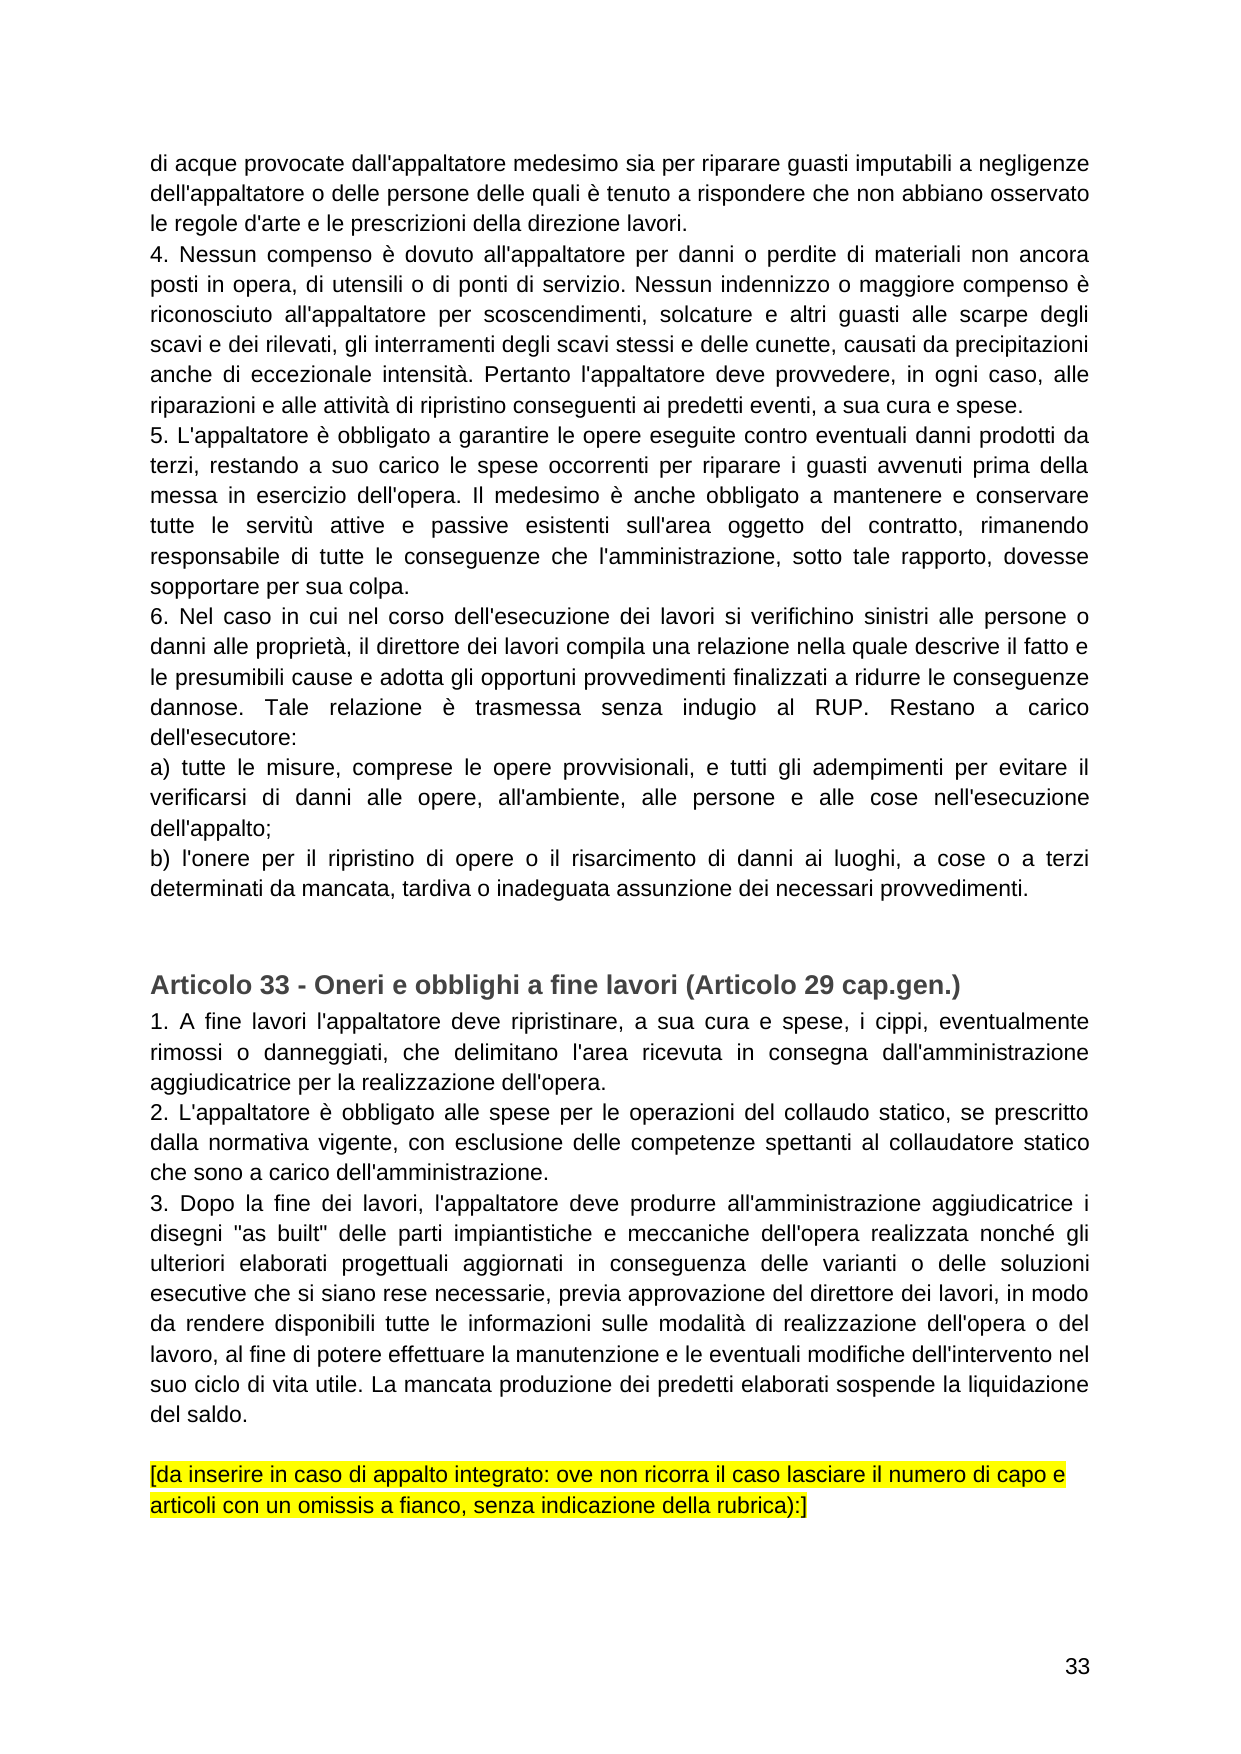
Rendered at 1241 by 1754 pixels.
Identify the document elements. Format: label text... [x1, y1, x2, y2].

text 4. Nessun compenso è dovuto all'appaltatore per danni o perdite di materiali non ancora posti in opera, di utensili o di ponti di servizio. Nessun indennizzo o maggiore compenso è riconosciuto all'appaltatore per scoscendimenti, solcature e altri guasti alle scarpe degli scavi e dei rilevati, gli interramenti degli scavi stessi e delle cunette, causati da precipitazioni anche di eccezionale intensità. Pertanto l'appaltatore deve provvedere, in ogni caso, alle riparazioni e alle attività di ripristino conseguenti ai predetti eventi, a sua cura e spese. [150, 241, 1090, 418]
text 3. Dopo la fine dei lavori, l'appaltatore deve produrre all'amministrazione aggiudicatrice i disegni "as built" delle parti impiantistiche e meccaniche dell'opera realizzata nonché gli ulteriori elaborati progettuali aggiornati in conseguenza delle varianti o delle soluzioni esecutive che si siano rese necessarie, previa approvazione del direttore dei lavori, in modo da rendere disponibili tutte le informazioni sulle modalità di realizzazione dell'opera o del lavoro, al fine di potere effettuare la manutenzione e le eventuali modifiche dell'intervento nel suo ciclo di vita utile. La mancata produzione dei predetti elaborati sospende la liquidazione del saldo. [150, 1189, 1090, 1427]
text [da inserire in caso di appalto integrato: ove non ricorra il caso lasciare il numero di capo e articoli con un omissis a fianco, senza indicazione della rubrica):] [150, 1461, 1090, 1518]
text di acque provocate dall'appaltatore medesimo sia per riparare guasti imputabili a negligenze dell'appaltatore o delle persone delle quali è tenuto a rispondere che non abbiano osservato le regole d'arte e le prescrizioni della direzione lavori. [150, 150, 1090, 237]
text 2. L'appaltatore è obbligato alle spese per le operazioni del collaudo statico, se prescritto dalla normativa vigente, con esclusione delle competenze spettanti al collaudatore statico che sono a carico dell'amministrazione. [150, 1099, 1090, 1186]
text a) tutte le misure, comprese le opere provvisionali, e tutti gli adempimenti per evitare il verificarsi di danni alle opere, all'ambiente, alle persone e alle cose nell'esecuzione dell'appalto; [150, 754, 1090, 841]
text 6. Nel caso in cui nel corso dell'esecuzione dei lavori si verifichino sinistri alle persone o danni alle proprietà, il direttore dei lavori compila una relazione nella quale descrive il fatto e le presumibili cause e adotta gli opportuni provvedimenti finalizzati a ridurre le conseguenze dannose. Tale relazione è trasmessa senza indugio al RUP. Restano a carico dell'esecutore: [150, 603, 1090, 750]
text 5. L'appaltatore è obbligato a garantire le opere eseguite contro eventuali danni prodotti da terzi, restando a suo carico le spese occorrenti per riparare i guasti avvenuti prima della messa in esercizio dell'opera. Il medesimo è anche obbligato a mantenere e conservare tutte le servitù attive e passive esistenti sull'area oggetto del contratto, rimanendo responsabile di tutte le conseguenze che l'amministrazione, sotto tale rapporto, dovesse sopportare per sua colpa. [150, 422, 1090, 599]
text b) l'onere per il ripristino di opere o il risarcimento di danni ai luoghi, a cose o a terzi determinati da mancata, tardiva o inadeguata assunzione dei necessari provvedimenti. [150, 845, 1090, 901]
subtitle Articolo 33 - Oneri e obblighi a fine lavori (Articolo 29 cap.gen.) [150, 969, 1090, 1000]
text 1. A fine lavori l'appaltatore deve ripristinare, a sua cura e spese, i cippi, eventualmente rimossi o danneggiati, che delimitano l'area ricevuta in consegna dall'amministrazione aggiudicatrice per la realizzazione dell'opera. [150, 1008, 1090, 1095]
